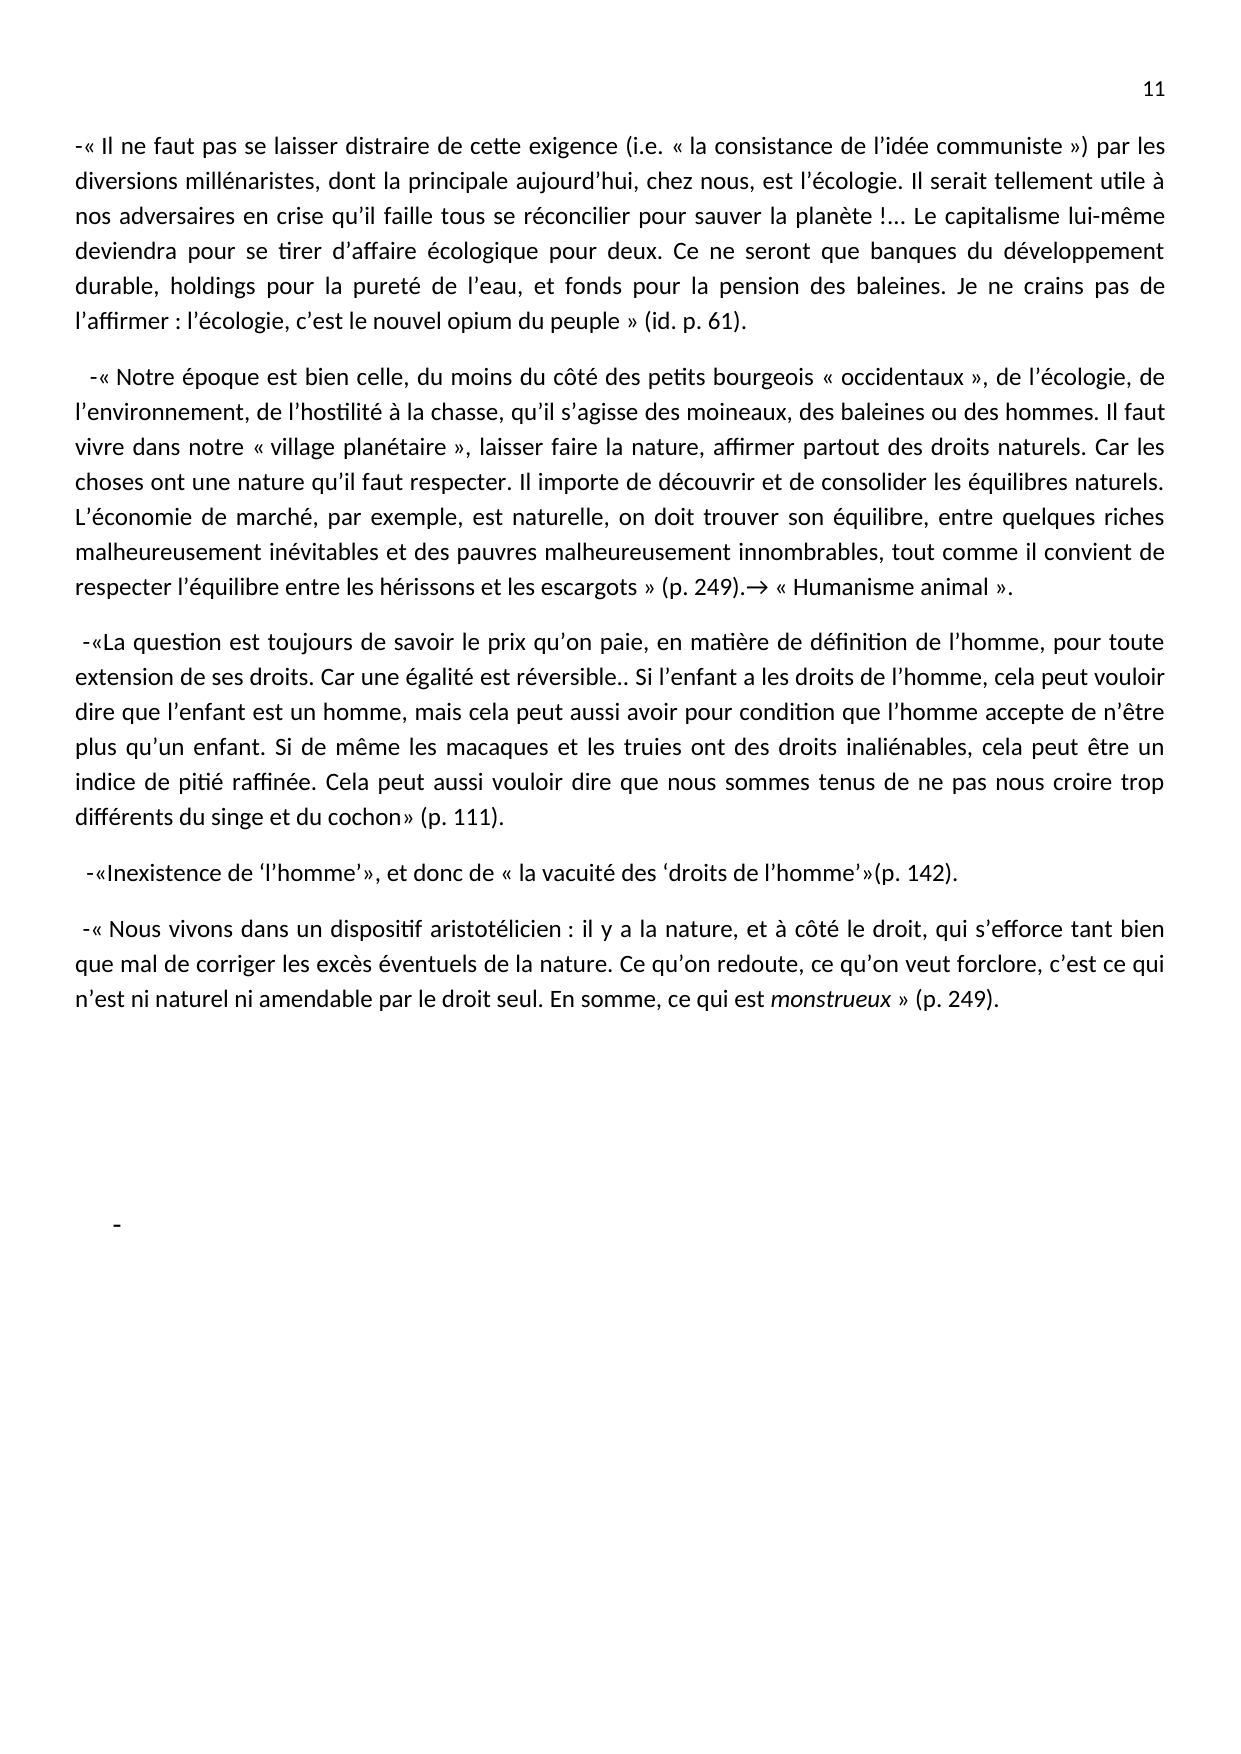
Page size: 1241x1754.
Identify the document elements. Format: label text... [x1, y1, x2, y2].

text -«Inexistence de ‘l’homme’», et donc de « la vacuité des ‘droits de l’homme’»(p. 142). [75, 857, 1165, 888]
text -«La question est toujours de savoir le prix qu’on paie, en matière de définition de l’homme, pour toute extension de ses droits. Car une égalité est réversible.. Si l’enfant a les droits de l’homme, cela peut vouloir dire que l’enfant est un homme, mais cela peut aussi avoir pour condition que l’homme accepte de n’être plus qu’un enfant. Si de même les macaques et les truies ont des droits inaliénables, cela peut être un indice de pitié raffinée. Cela peut aussi vouloir dire que nous sommes tenus de ne pas nous croire trop différents du singe et du cochon» (p. 111). [75, 626, 1165, 832]
text -« Il ne faut pas se laisser distraire de cette exigence (i.e. « la consistance de l’idée communiste ») par les diversions millénaristes, dont la principale aujourd’hui, chez nous, est l’écologie. Il serait tellement utile à nos adversaires en crise qu’il faille tous se réconcilier pour sauver la planète !... Le capitalisme lui-même deviendra pour se tirer d’affaire écologique pour deux. Ce ne seront que banques du développement durable, holdings pour la pureté de l’eau, et fonds pour la pension des baleines. Je ne crains pas de l’affirmer : l’écologie, c’est le nouvel opium du peuple » (id. p. 61). [75, 130, 1165, 335]
text -« Nous vivons dans un dispositif aristotélicien : il y a la nature, et à côté le droit, qui s’efforce tant bien que mal de corriger les excès éventuels de la nature. Ce qu’on redoute, ce qu’on veut forclore, c’est ce qui n’est ni naturel ni amendable par le droit seul. En somme, ce qui est monstrueux » (p. 249). [75, 913, 1165, 1014]
text -« Notre époque est bien celle, du moins du côté des petits bourgeois « occidentaux », de l’écologie, de l’environnement, de l’hostilité à la chasse, qu’il s’agisse des moineaux, des baleines ou des hommes. Il faut vivre dans notre « village planétaire », laisser faire la nature, affirmer partout des droits naturels. Car les choses ont une nature qu’il faut respecter. Il importe de découvrir et de consolider les équilibres naturels. L’économie de marché, par exemple, est naturelle, on doit trouver son équilibre, entre quelques riches malheureusement inévitables et des pauvres malheureusement innombrables, tout comme il convient de respecter l’équilibre entre les hérissons et les escargots » (p. 249).→ « Humanisme animal ». [75, 361, 1165, 601]
